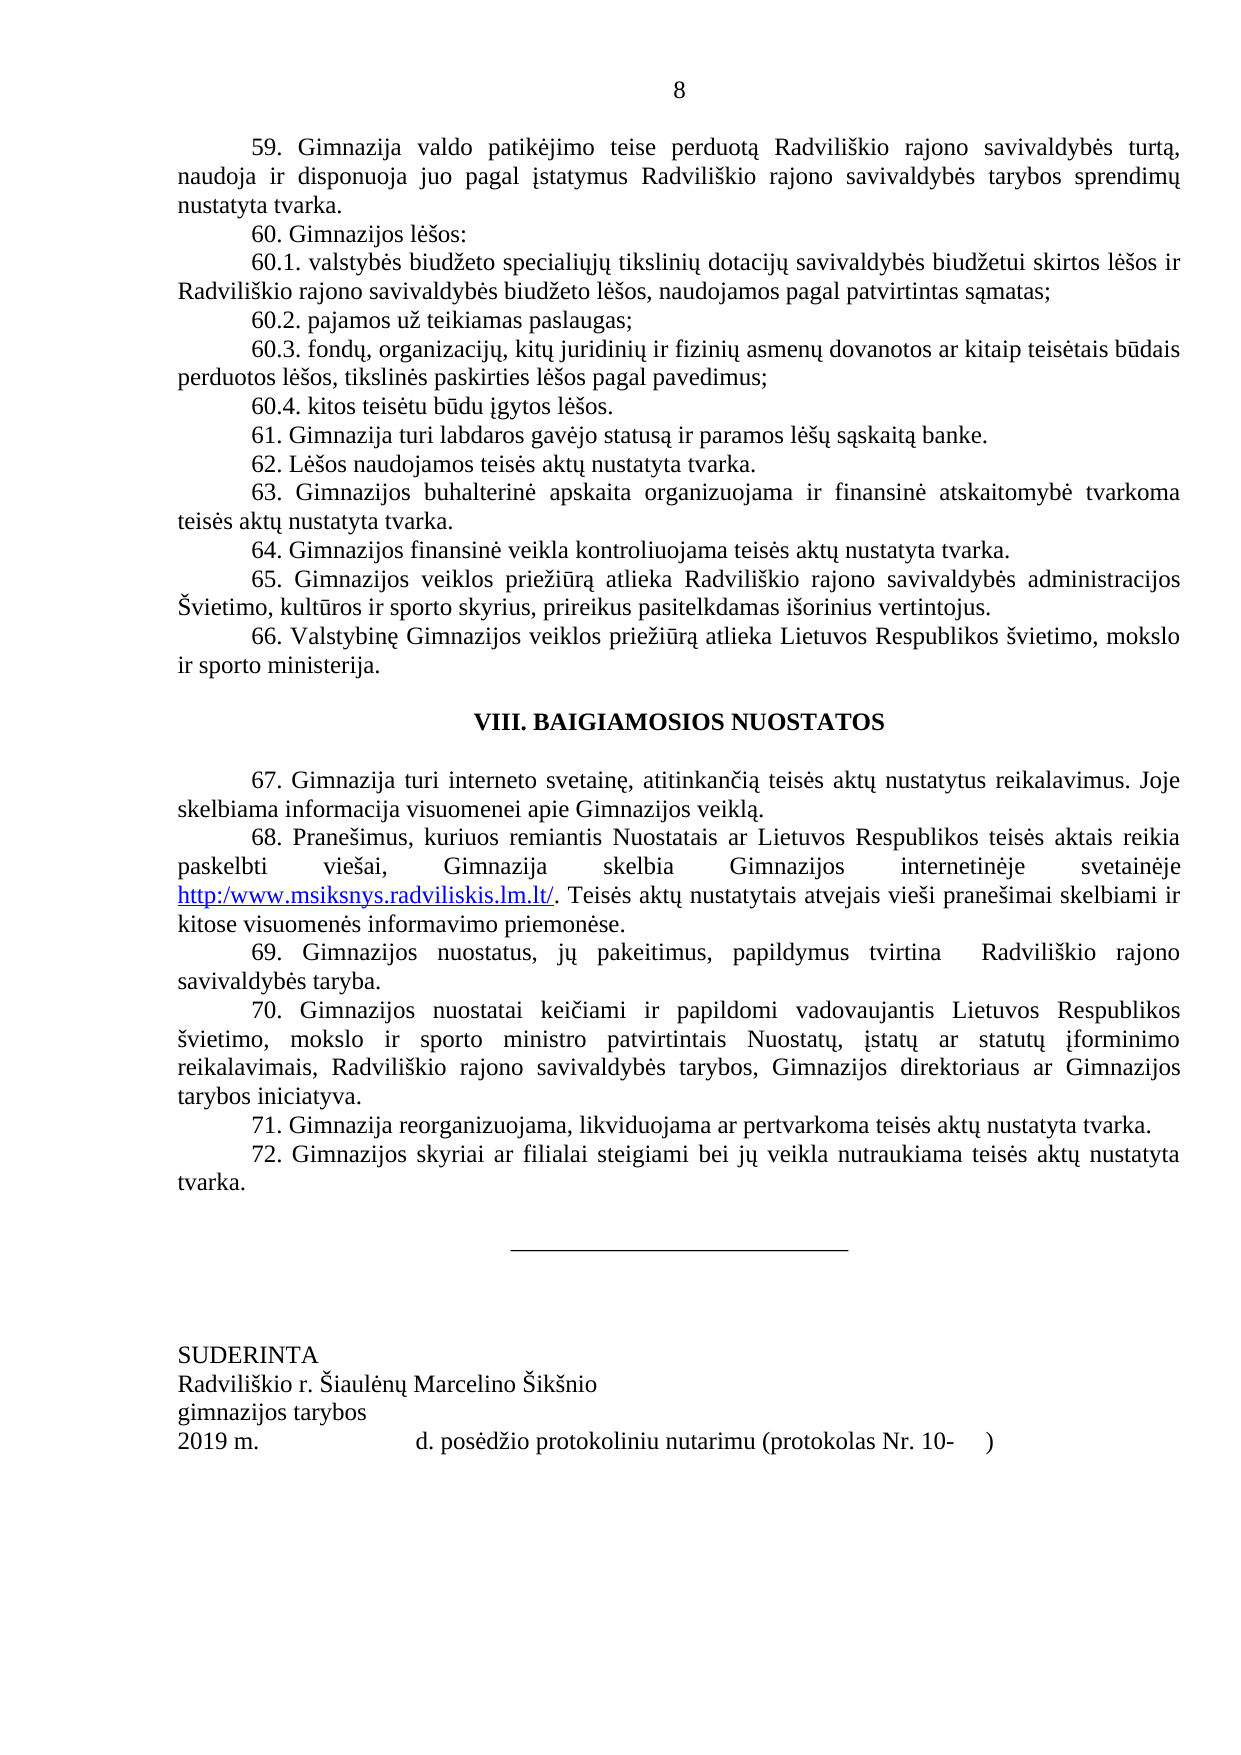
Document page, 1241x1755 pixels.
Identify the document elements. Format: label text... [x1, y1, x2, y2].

text 60.4. kitos teisėtu būdu įgytos lėšos. [177, 391, 1181, 420]
text 64. Gimnazijos finansinė veikla kontroliuojama teisės aktų nustatyta tvarka. [177, 535, 1181, 564]
text SUDERINTA [177, 1340, 1181, 1369]
text 71. Gimnazija reorganizuojama, likviduojama ar pertvarkoma teisės aktų nustatyta tvarka. [177, 1110, 1181, 1139]
text 68. Pranešimus, kuriuos remiantis Nuostatais ar Lietuvos Respublikos teisės aktais reikia paskelbti viešai, Gimnazija skelbia Gimnazijos internetinėje svetainėje http:/www.msiksnys.radviliskis.lm.lt/. Teisės aktų nustatytais atvejais vieši pranešimai skelbiami ir kitose visuomenės informavimo priemonėse. [177, 822, 1181, 937]
text VIII. BAIGIAMOSIOS NUOSTATOS [177, 707, 1181, 736]
text 70. Gimnazijos nuostatai keičiami ir papildomi vadovaujantis Lietuvos Respublikos švietimo, mokslo ir sporto ministro patvirtintais Nuostatų, įstatų ar statutų įforminimo reikalavimais, Radviliškio rajono savivaldybės tarybos, Gimnazijos direktoriaus ar Gimnazijos tarybos iniciatyva. [177, 995, 1181, 1110]
text Radviliškio r. Šiaulėnų Marcelino Šikšnio [177, 1369, 1181, 1397]
text 63. Gimnazijos buhalterinė apskaita organizuojama ir finansinė atskaitomybė tvarkoma teisės aktų nustatyta tvarka. [177, 477, 1181, 535]
text 60.3. fondų, organizacijų, kitų juridinių ir fizinių asmenų dovanotos ar kitaip teisėtais būdais perduotos lėšos, tikslinės paskirties lėšos pagal pavedimus; [177, 334, 1181, 391]
text 65. Gimnazijos veiklos priežiūrą atlieka Radviliškio rajono savivaldybės administracijos Švietimo, kultūros ir sporto skyrius, prireikus pasitelkdamas išorinius vertintojus. [177, 564, 1181, 621]
text 59. Gimnazija valdo patikėjimo teise perduotą Radviliškio rajono savivaldybės turtą, naudoja ir disponuoja juo pagal įstatymus Radviliškio rajono savivaldybės tarybos sprendimų nustatyta tvarka. [177, 132, 1181, 219]
text 62. Lėšos naudojamos teisės aktų nustatyta tvarka. [177, 449, 1181, 477]
text 2019 m. d. posėdžio protokoliniu nutarimu (protokolas Nr. 10- ) [177, 1426, 1181, 1455]
text 60.2. pajamos už teikiamas paslaugas; [177, 305, 1181, 334]
text 61. Gimnazija turi labdaros gavėjo statusą ir paramos lėšų sąskaitą banke. [177, 420, 1181, 449]
text ___________________________ [177, 1225, 1181, 1254]
text 67. Gimnazija turi interneto svetainę, atitinkančią teisės aktų nustatytus reikalavimus. Joje skelbiama informacija visuomenei apie Gimnazijos veiklą. [177, 765, 1181, 822]
text 72. Gimnazijos skyriai ar filialai steigiami bei jų veikla nutraukiama teisės aktų nustatyta tvarka. [177, 1139, 1181, 1196]
text 69. Gimnazijos nuostatus, jų pakeitimus, papildymus tvirtina Radviliškio rajono savivaldybės taryba. [177, 937, 1181, 995]
text gimnazijos tarybos [177, 1397, 1181, 1426]
text 66. Valstybinę Gimnazijos veiklos priežiūrą atlieka Lietuvos Respublikos švietimo, mokslo ir sporto ministerija. [177, 621, 1181, 679]
text 60.1. valstybės biudžeto specialiųjų tikslinių dotacijų savivaldybės biudžetui skirtos lėšos ir Radviliškio rajono savivaldybės biudžeto lėšos, naudojamos pagal patvirtintas sąmatas; [177, 247, 1181, 305]
text 60. Gimnazijos lėšos: [177, 219, 1181, 247]
